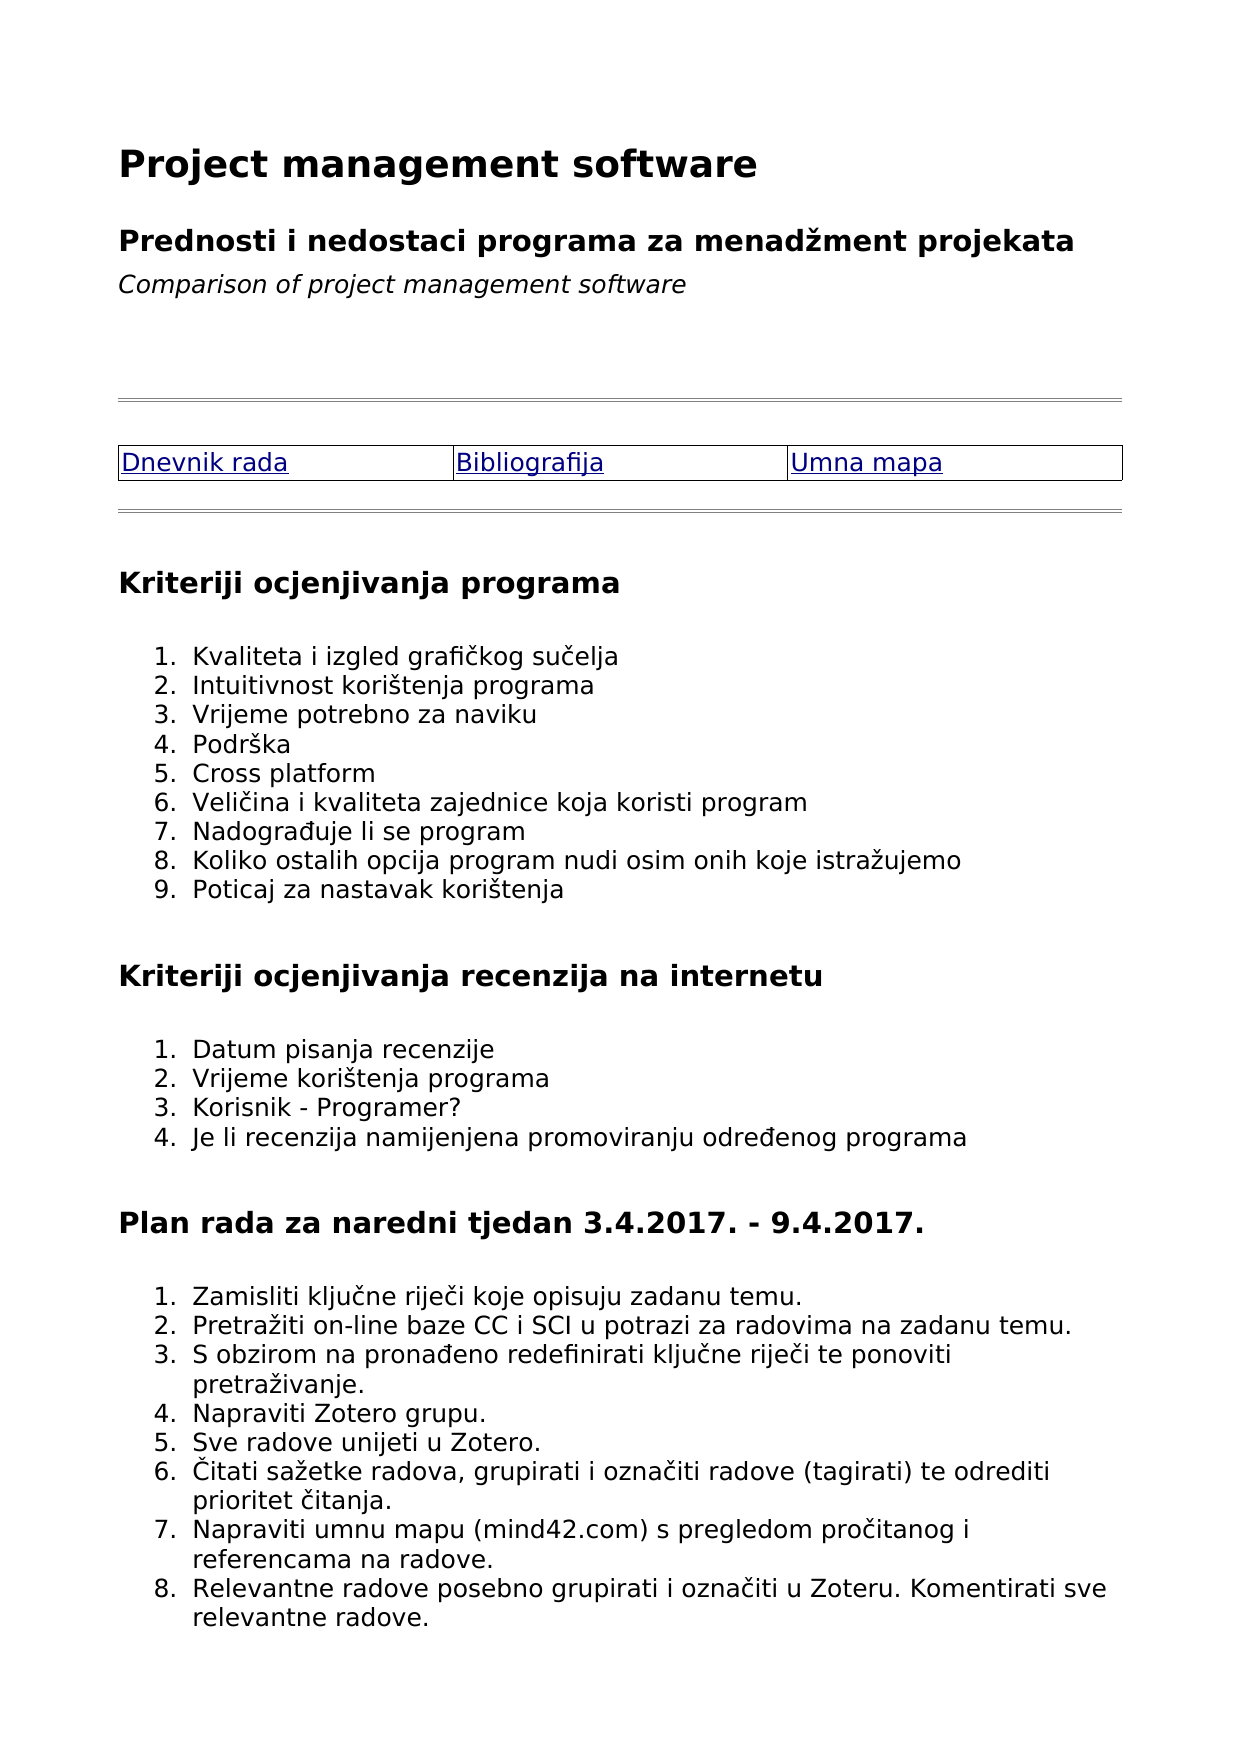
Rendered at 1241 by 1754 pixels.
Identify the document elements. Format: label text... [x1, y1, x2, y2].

table_header Umna mapa [788, 446, 1122, 480]
subtitle Project management software [118, 143, 1122, 187]
list Vrijeme potrebno za naviku [177, 701, 1122, 730]
list S obzirom na pronađeno redefinirati ključne riječi te ponoviti pretraživanje. [177, 1341, 1122, 1399]
list Kvaliteta i izgled grafičkog sučelja [177, 642, 1122, 671]
list Cross platform [177, 759, 1122, 788]
list Korisnik - Programer? [177, 1093, 1122, 1123]
subtitle Prednosti i nedostaci programa za menadžment projekata [118, 224, 1122, 258]
list Podrška [177, 730, 1122, 759]
list Datum pisanja recenzije [177, 1035, 1122, 1064]
list Poticaj za nastavak korištenja [177, 876, 1122, 905]
list Pretražiti on-line baze CC i SCI u potrazi za radovima na zadanu temu. [177, 1311, 1122, 1341]
list Je li recenzija namijenjena promoviranju određenog programa [177, 1123, 1122, 1152]
list Zamisliti ključne riječi koje opisuju zadanu temu. [177, 1282, 1122, 1311]
list Vrijeme korištenja programa [177, 1064, 1122, 1093]
list Sve radove unijeti u Zotero. [177, 1428, 1122, 1457]
list Relevantne radove posebno grupirati i označiti u Zoteru. Komentirati sve relevantne radove. [177, 1574, 1122, 1632]
subtitle Kriteriji ocjenjivanja recenzija na internetu [118, 959, 1122, 993]
table_header Dnevnik rada [119, 446, 453, 480]
list Nadograđuje li se program [177, 817, 1122, 846]
list Veličina i kvaliteta zajednice koja koristi program [177, 788, 1122, 817]
list Koliko ostalih opcija program nudi osim onih koje istražujemo [177, 846, 1122, 876]
list Čitati sažetke radova, grupirati i označiti radove (tagirati) te odrediti prioritet čitanja. [177, 1457, 1122, 1516]
list Napraviti umnu mapu (mind42.com) s pregledom pročitanog i referencama na radove. [177, 1516, 1122, 1574]
table_header Bibliografija [454, 446, 787, 480]
list Intuitivnost korištenja programa [177, 671, 1122, 701]
list Napraviti Zotero grupu. [177, 1399, 1122, 1428]
text Comparison of project management software [118, 271, 1122, 300]
subtitle Kriteriji ocjenjivanja programa [118, 566, 1122, 600]
subtitle Plan rada za naredni tjedan 3.4.2017. - 9.4.2017. [118, 1206, 1122, 1240]
